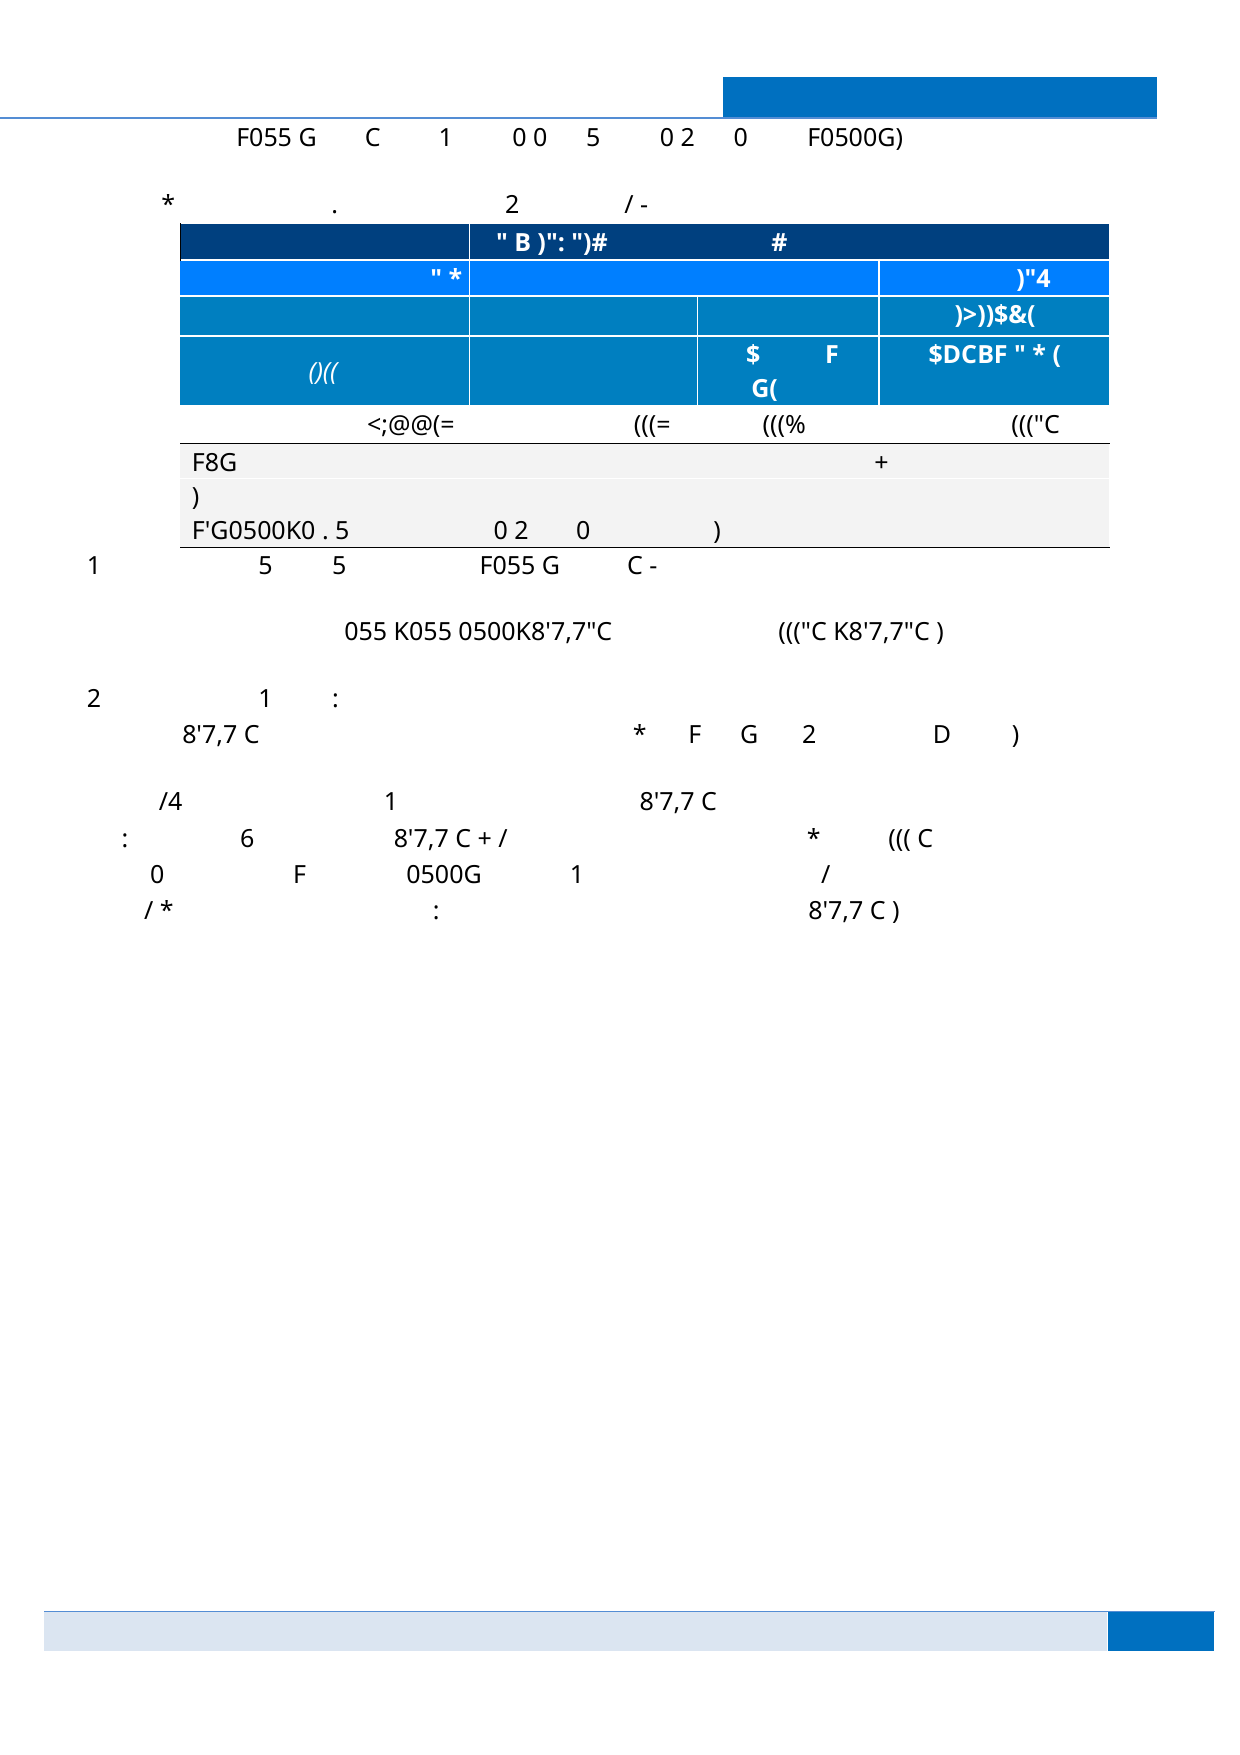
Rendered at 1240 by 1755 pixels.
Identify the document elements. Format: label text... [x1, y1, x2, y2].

table_cell [180, 297, 469, 335]
text 8'7,7 C * F G 2 D ) [44, 717, 1201, 751]
text 055 K055 0500K8'7,7"C ((("C K8'7,7"C ) [44, 614, 1201, 648]
table_cell [470, 337, 697, 405]
table_cell )>))$&( [880, 297, 1109, 335]
table_cell 0 2 [473, 479, 576, 547]
table_cell ) F'G0500K0 . 5 [180, 479, 473, 547]
table_cell [874, 479, 1109, 547]
table_cell [698, 297, 878, 335]
table_header [181, 224, 469, 259]
table_cell $DCBF " * ( [880, 337, 1109, 405]
table_header [576, 444, 619, 478]
text /4 1 8'7,7 C [44, 784, 1201, 818]
table_header [713, 444, 746, 478]
text [236, 99, 723, 117]
text : 6 8'7,7 C + / * ((( C [44, 820, 1201, 854]
table_header " B )": ")# [470, 224, 698, 259]
table_header + [874, 444, 1109, 478]
text 0 F 0500G 1 / [44, 857, 1201, 891]
table_cell [180, 261, 469, 295]
table_header [473, 444, 576, 478]
table_header # [698, 224, 879, 259]
table_cell [746, 479, 874, 547]
text * . 2 / - [44, 187, 1201, 221]
table_cell [470, 297, 697, 335]
table_cell ()(( [180, 337, 469, 405]
table_cell [619, 479, 713, 547]
table_header [879, 224, 1109, 259]
text <;@@(= (((= (((% ((("C [44, 407, 1201, 441]
list 5 5 F055 G C - [87, 548, 1136, 582]
table_cell 0 [576, 479, 619, 547]
table_cell [698, 261, 878, 295]
text F055 G C 1 0 0 5 0 2 0 F0500G) [236, 119, 918, 154]
text / * : 8'7,7 C ) [44, 893, 1201, 927]
table_header [619, 444, 713, 478]
table_cell " * [470, 261, 698, 295]
table_cell $ F G( [698, 337, 878, 405]
table_cell ) [713, 479, 746, 547]
table_header [746, 444, 874, 478]
table_cell )"4 [880, 261, 1109, 295]
table_header F8G [180, 444, 473, 478]
list 1 : [87, 681, 1136, 714]
